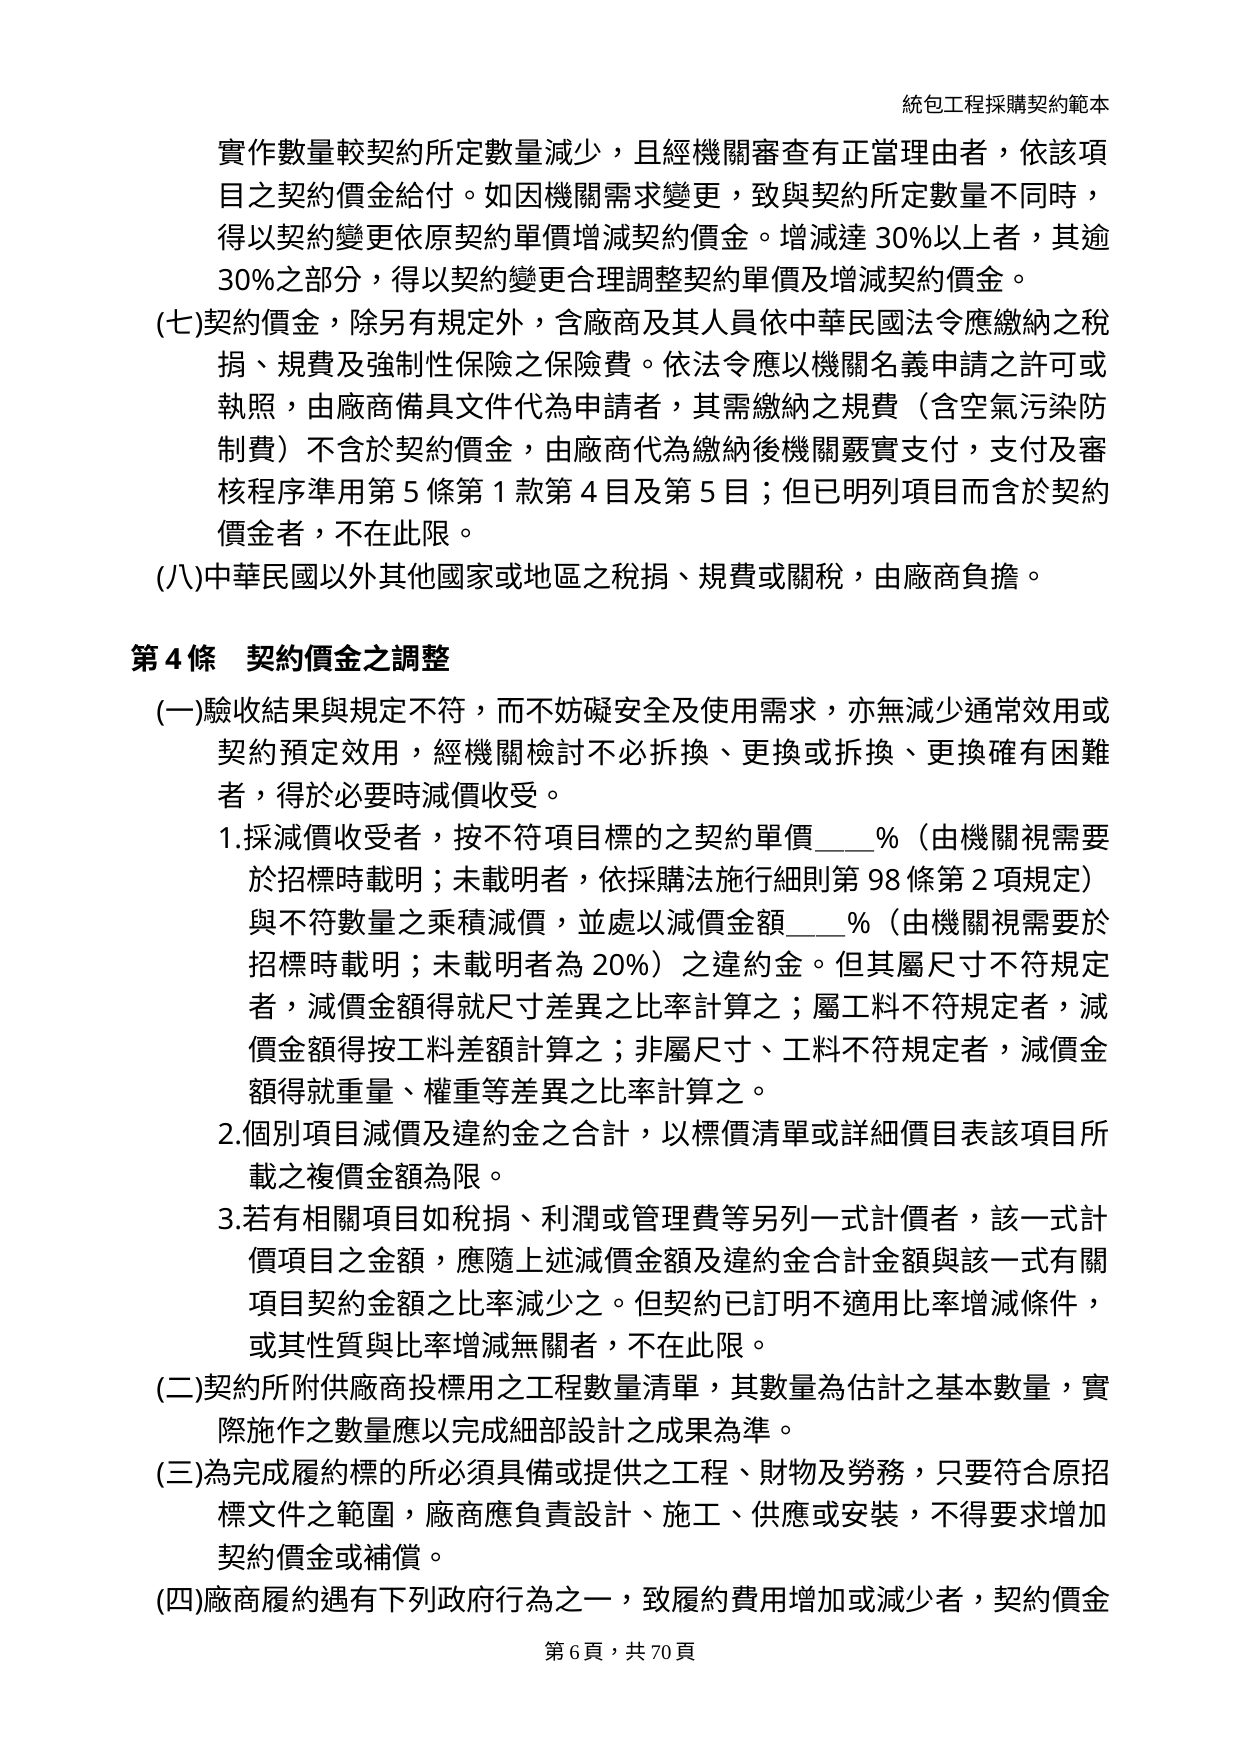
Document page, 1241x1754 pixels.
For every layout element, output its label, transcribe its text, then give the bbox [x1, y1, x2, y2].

text 第4條 契約價金之調整 [130, 635, 1110, 678]
text (八)中華民國以外其他國家或地區之稅捐、規費或關稅，由廠商負擔。 [156, 553, 1110, 596]
text 3.若有相關項目如稅捐、利潤或管理費等另列一式計價者，該一式計價項目之金額，應隨上述減價金額及違約金合計金額與該一式有關項目契約金額之比率減少之。但契約已訂明不適用比率增減條件，或其性質與比率增減無關者，不在此限。 [217, 1196, 1110, 1365]
text 1.採減價收受者，按不符項目標的之契約單價＿＿%（由機關視需要於招標時載明；未載明者，依採購法施行細則第98條第2項規定）與不符數量之乘積減價，並處以減價金額＿＿%（由機關視需要於招標時載明；未載明者為20%）之違約金。但其屬尺寸不符規定者，減價金額得就尺寸差異之比率計算之；屬工料不符規定者，減價金額得按工料差額計算之；非屬尺寸、工料不符規定者，減價金額得就重量、權重等差異之比率計算之。 [217, 814, 1110, 1111]
text (三)為完成履約標的所必須具備或提供之工程、財物及勞務，只要符合原招標文件之範圍，廠商應負責設計、施工、供應或安裝，不得要求增加契約價金或補償。 [156, 1449, 1110, 1577]
text (一)驗收結果與規定不符，而不妨礙安全及使用需求，亦無減少通常效用或契約預定效用，經機關檢討不必拆換、更換或拆換、更換確有困難者，得於必要時減價收受。 [156, 687, 1110, 814]
text (二)契約所附供廠商投標用之工程數量清單，其數量為估計之基本數量，實際施作之數量應以完成細部設計之成果為準。 [156, 1365, 1110, 1449]
text (四)廠商履約遇有下列政府行為之一，致履約費用增加或減少者，契約價金 [156, 1577, 1110, 1619]
text 實作數量較契約所定數量減少，且經機關審查有正當理由者，依該項目之契約價金給付。如因機關需求變更，致與契約所定數量不同時，得以契約變更依原契約單價增減契約價金。增減達30%以上者，其逾30%之部分，得以契約變更合理調整契約單價及增減契約價金。 [156, 130, 1110, 299]
text 2.個別項目減價及違約金之合計，以標價清單或詳細價目表該項目所載之複價金額為限。 [217, 1111, 1110, 1196]
text (七)契約價金，除另有規定外，含廠商及其人員依中華民國法令應繳納之稅捐、規費及強制性保險之保險費。依法令應以機關名義申請之許可或執照，由廠商備具文件代為申請者，其需繳納之規費（含空氣污染防制費）不含於契約價金，由廠商代為繳納後機關覈實支付，支付及審核程序準用第5條第1款第4目及第5目；但已明列項目而含於契約價金者，不在此限。 [156, 299, 1110, 553]
